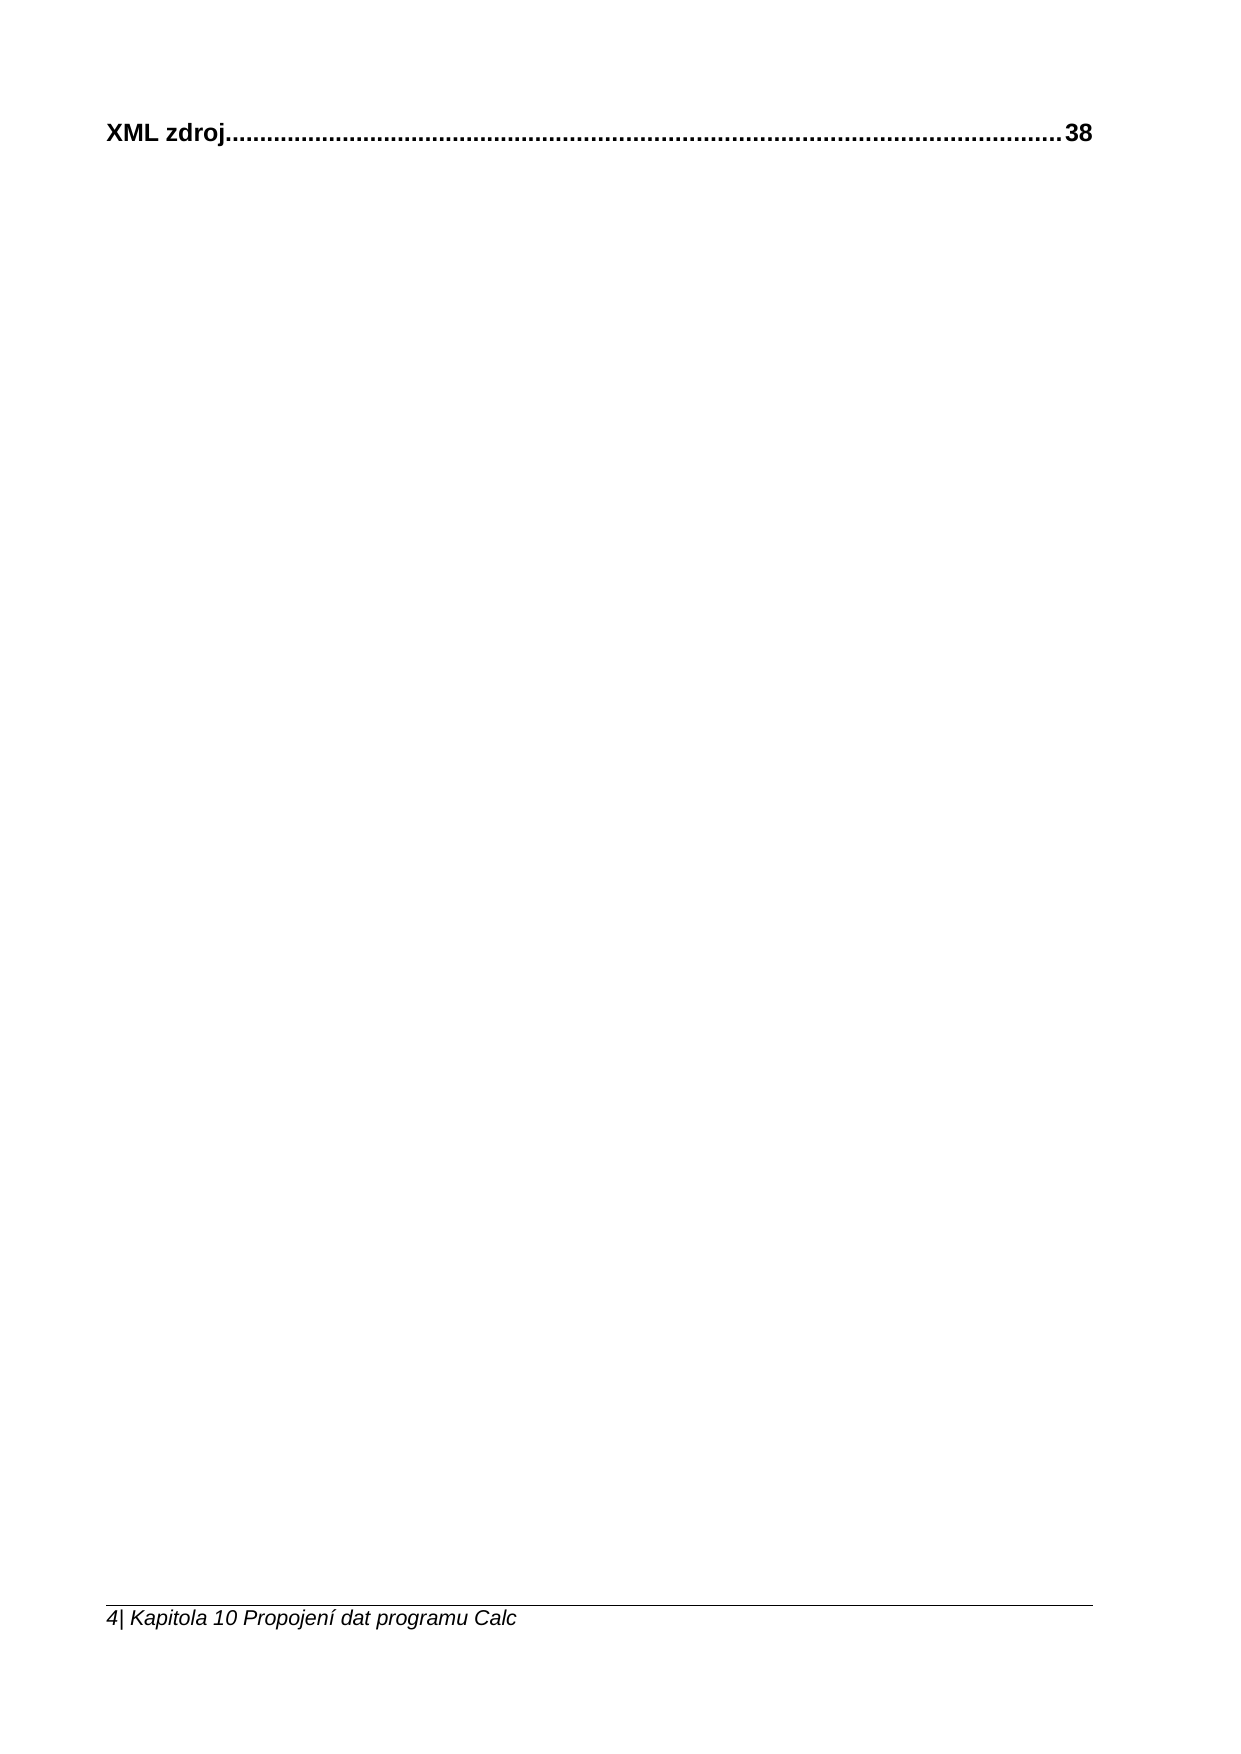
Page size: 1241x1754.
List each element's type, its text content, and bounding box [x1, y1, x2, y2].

text XML zdroj 38 [106, 118, 1093, 147]
